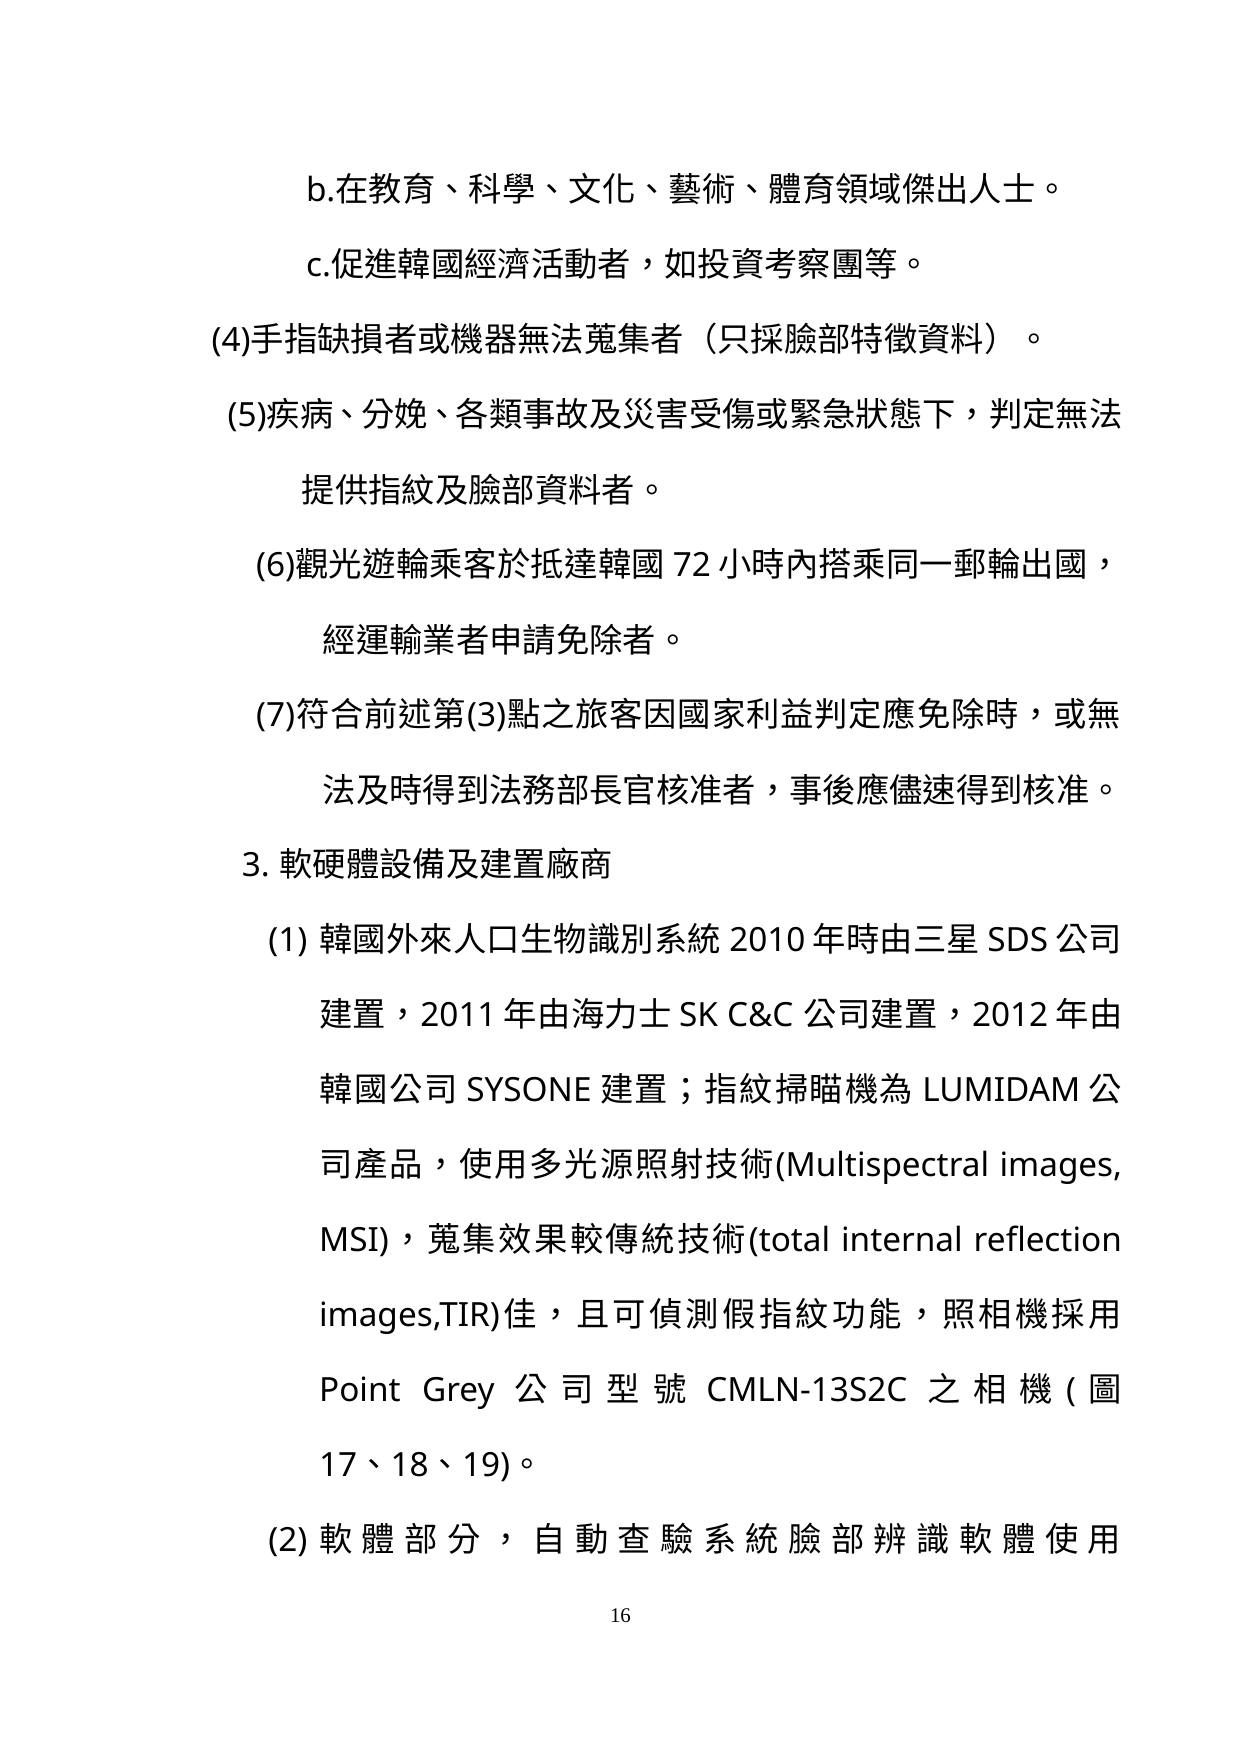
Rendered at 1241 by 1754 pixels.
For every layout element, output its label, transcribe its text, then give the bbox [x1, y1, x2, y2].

list b.在教育、科學、文化、藝術、體育領域傑出人士。 [306, 150, 1122, 225]
list (5)疾病、分娩、各類事故及災害受傷或緊急狀態下，判定無法提供指紋及臉部資料者。 [201, 375, 1122, 525]
list (6)觀光遊輪乘客於抵達韓國72小時內搭乘同一郵輪出國，經運輸業者申請免除者。 [256, 525, 1122, 675]
list 韓國外來人口生物識別系統2010年時由三星SDS公司建置，2011年由海力士SK C&C 公司建置，2012年由韓國公司SYSONE建置；指紋掃瞄機為LUMIDAM公司產品，使用多光源照射技術(Multispectral images, MSI)，蒐集效果較傳統技術(total internal reflection images,TIR)佳，且可偵測假指紋功能，照相機採用Point Grey公司型號CMLN-13S2C之相機(圖17、18、19)。 [268, 900, 1122, 1500]
list 軟硬體設備及建置廠商 [242, 825, 1122, 900]
list (4)手指缺損者或機器無法蒐集者（只採臉部特徵資料）。 [168, 300, 1122, 375]
list (7)符合前述第(3)點之旅客因國家利益判定應免除時，或無法及時得到法務部長官核准者，事後應儘速得到核准。 [256, 675, 1122, 825]
list c.促進韓國經濟活動者，如投資考察團等。 [306, 225, 1122, 300]
list 軟體部分，自動查驗系統臉部辨識軟體使用 [268, 1500, 1122, 1575]
